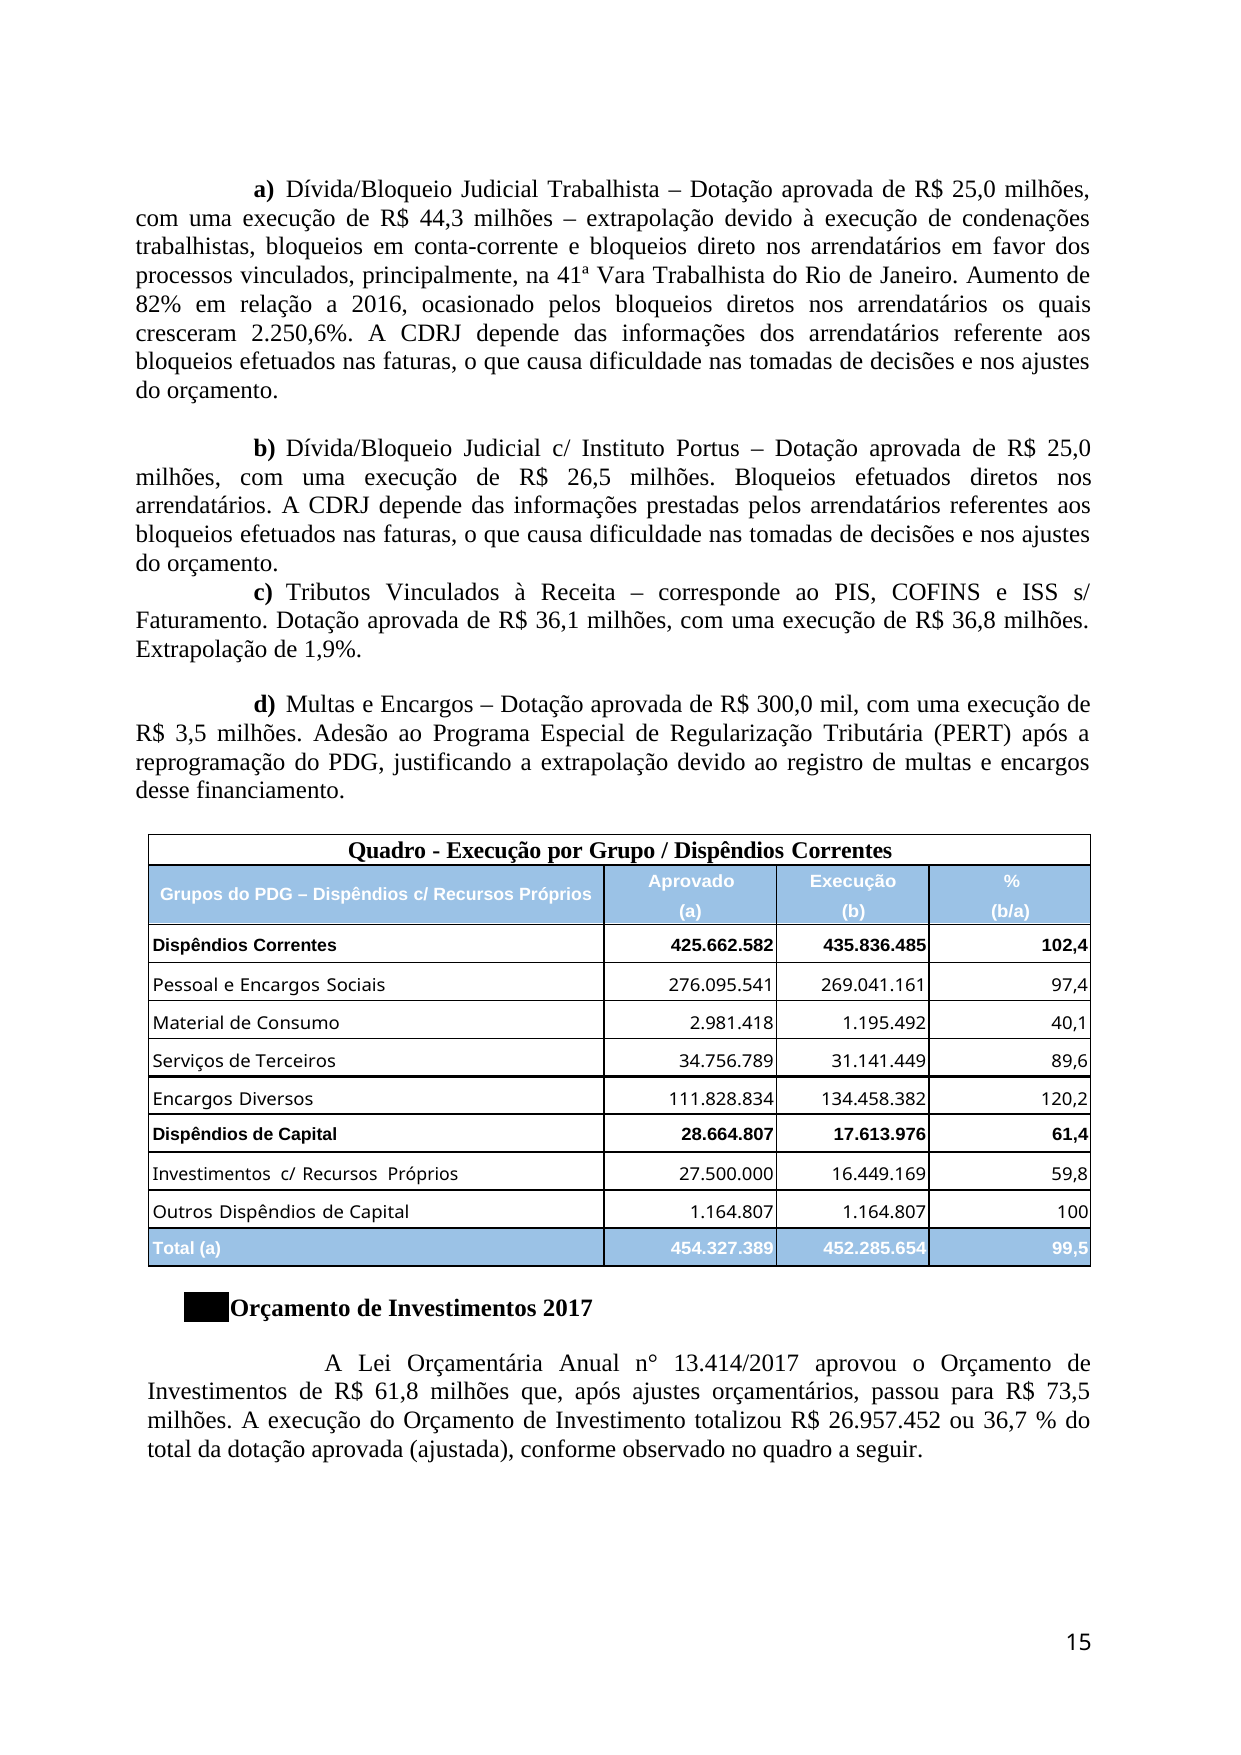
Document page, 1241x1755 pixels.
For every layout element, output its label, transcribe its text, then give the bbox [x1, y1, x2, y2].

table_cell 276.095.541 [605, 963, 776, 999]
table_cell Grupos do PDG – Dispêndios c/ Recursos Próprios [149, 866, 603, 923]
table_cell 28.664.807 [605, 1115, 776, 1151]
table_cell Pessoal e Encargos Sociais [149, 963, 603, 999]
table_cell 120,2 [930, 1078, 1090, 1113]
table_cell 27.500.000 [605, 1153, 776, 1189]
table_cell % (b/a) [930, 866, 1090, 923]
table_cell Execução (b) [777, 866, 928, 923]
table_cell 99,5 [930, 1229, 1090, 1265]
table_cell Aprovado (a) [605, 866, 776, 923]
table_cell Material de Consumo [149, 1001, 603, 1038]
table_cell 31.141.449 [777, 1039, 928, 1075]
table_cell 452.285.654 [777, 1229, 928, 1265]
table_cell 2.981.418 [605, 1001, 776, 1038]
table_cell 435.836.485 [777, 925, 928, 962]
table_cell Investimentos c/ Recursos Próprios [149, 1153, 603, 1189]
table_cell Dispêndios Correntes [149, 925, 603, 962]
table_cell 17.613.976 [777, 1115, 928, 1151]
table_cell 40,1 [930, 1001, 1090, 1038]
list Dívida/Bloqueio Judicial Trabalhista – Dotação aprovada de R$ 25,0 milhões, com uma execução de R$ 44,3 milhões – extrapolação devido à execução de condenações trabalhistas, bloqueios em conta-corrente e bloqueios direto nos arrendatários em favor dos processos vinculados, principalmente, na 41ª Vara Trabalhista do Rio de Janeiro. Aumento de 82% em relação a 2016, ocasionado pelos bloqueios diretos nos arrendatários os quais cresceram 2.250,6%. A CDRJ depende das informações dos arrendatários referente aos bloqueios efetuados nas faturas, o que causa dificuldade nas tomadas de decisões e nos ajustes do orçamento. [135, 174, 1091, 404]
table_cell 61,4 [930, 1115, 1090, 1151]
text Orçamento de Investimentos 2017 [229, 1293, 1195, 1322]
text A Lei Orçamentária Anual n° 13.414/2017 aprovou o Orçamento de Investimentos de R$ 61,8 milhões que, após ajustes orçamentários, passou para R$ 73,5 milhões. A execução do Orçamento de Investimento totalizou R$ 26.957.452 ou 36,7 % do total da dotação aprovada (ajustada), conforme observado no quadro a seguir. [147, 1348, 1091, 1463]
table_cell 111.828.834 [605, 1078, 776, 1113]
table_cell 1.164.807 [777, 1191, 928, 1227]
table_cell 89,6 [930, 1039, 1090, 1075]
table_cell Total (a) [149, 1229, 603, 1265]
table_cell 100 [930, 1191, 1090, 1227]
table_cell 269.041.161 [777, 963, 928, 999]
table_cell Outros Dispêndios de Capital [149, 1191, 603, 1227]
table_cell Dispêndios de Capital [149, 1115, 603, 1151]
table_cell 97,4 [930, 963, 1090, 999]
table_cell 16.449.169 [777, 1153, 928, 1189]
list Tributos Vinculados à Receita – corresponde ao PIS, COFINS e ISS s/ Faturamento. Dotação aprovada de R$ 36,1 milhões, com uma execução de R$ 36,8 milhões. Extrapolação de 1,9%. [135, 577, 1091, 663]
table_cell Serviços de Terceiros [149, 1039, 603, 1075]
table_cell 425.662.582 [605, 925, 776, 962]
table_cell 454.327.389 [605, 1229, 776, 1265]
table_cell 1.195.492 [777, 1001, 928, 1038]
table_cell Encargos Diversos [149, 1078, 603, 1113]
list Dívida/Bloqueio Judicial c/ Instituto Portus – Dotação aprovada de R$ 25,0 milhões, com uma execução de R$ 26,5 milhões. Bloqueios efetuados diretos nos arrendatários. A CDRJ depende das informações prestadas pelos arrendatários referentes aos bloqueios efetuados nas faturas, o que causa dificuldade nas tomadas de decisões e nos ajustes do orçamento. [135, 433, 1092, 577]
table_cell 1.164.807 [605, 1191, 776, 1227]
table_header Quadro - Execução por Grupo / Dispêndios Correntes [149, 835, 1090, 864]
table_cell 102,4 [930, 925, 1090, 962]
table_cell 59,8 [930, 1153, 1090, 1189]
list Multas e Encargos – Dotação aprovada de R$ 300,0 mil, com uma execução de R$ 3,5 milhões. Adesão ao Programa Especial de Regularização Tributária (PERT) após a reprogramação do PDG, justificando a extrapolação devido ao registro de multas e encargos desse financiamento. [135, 689, 1091, 804]
table_cell 134.458.382 [777, 1078, 928, 1113]
table_cell 34.756.789 [605, 1039, 776, 1075]
